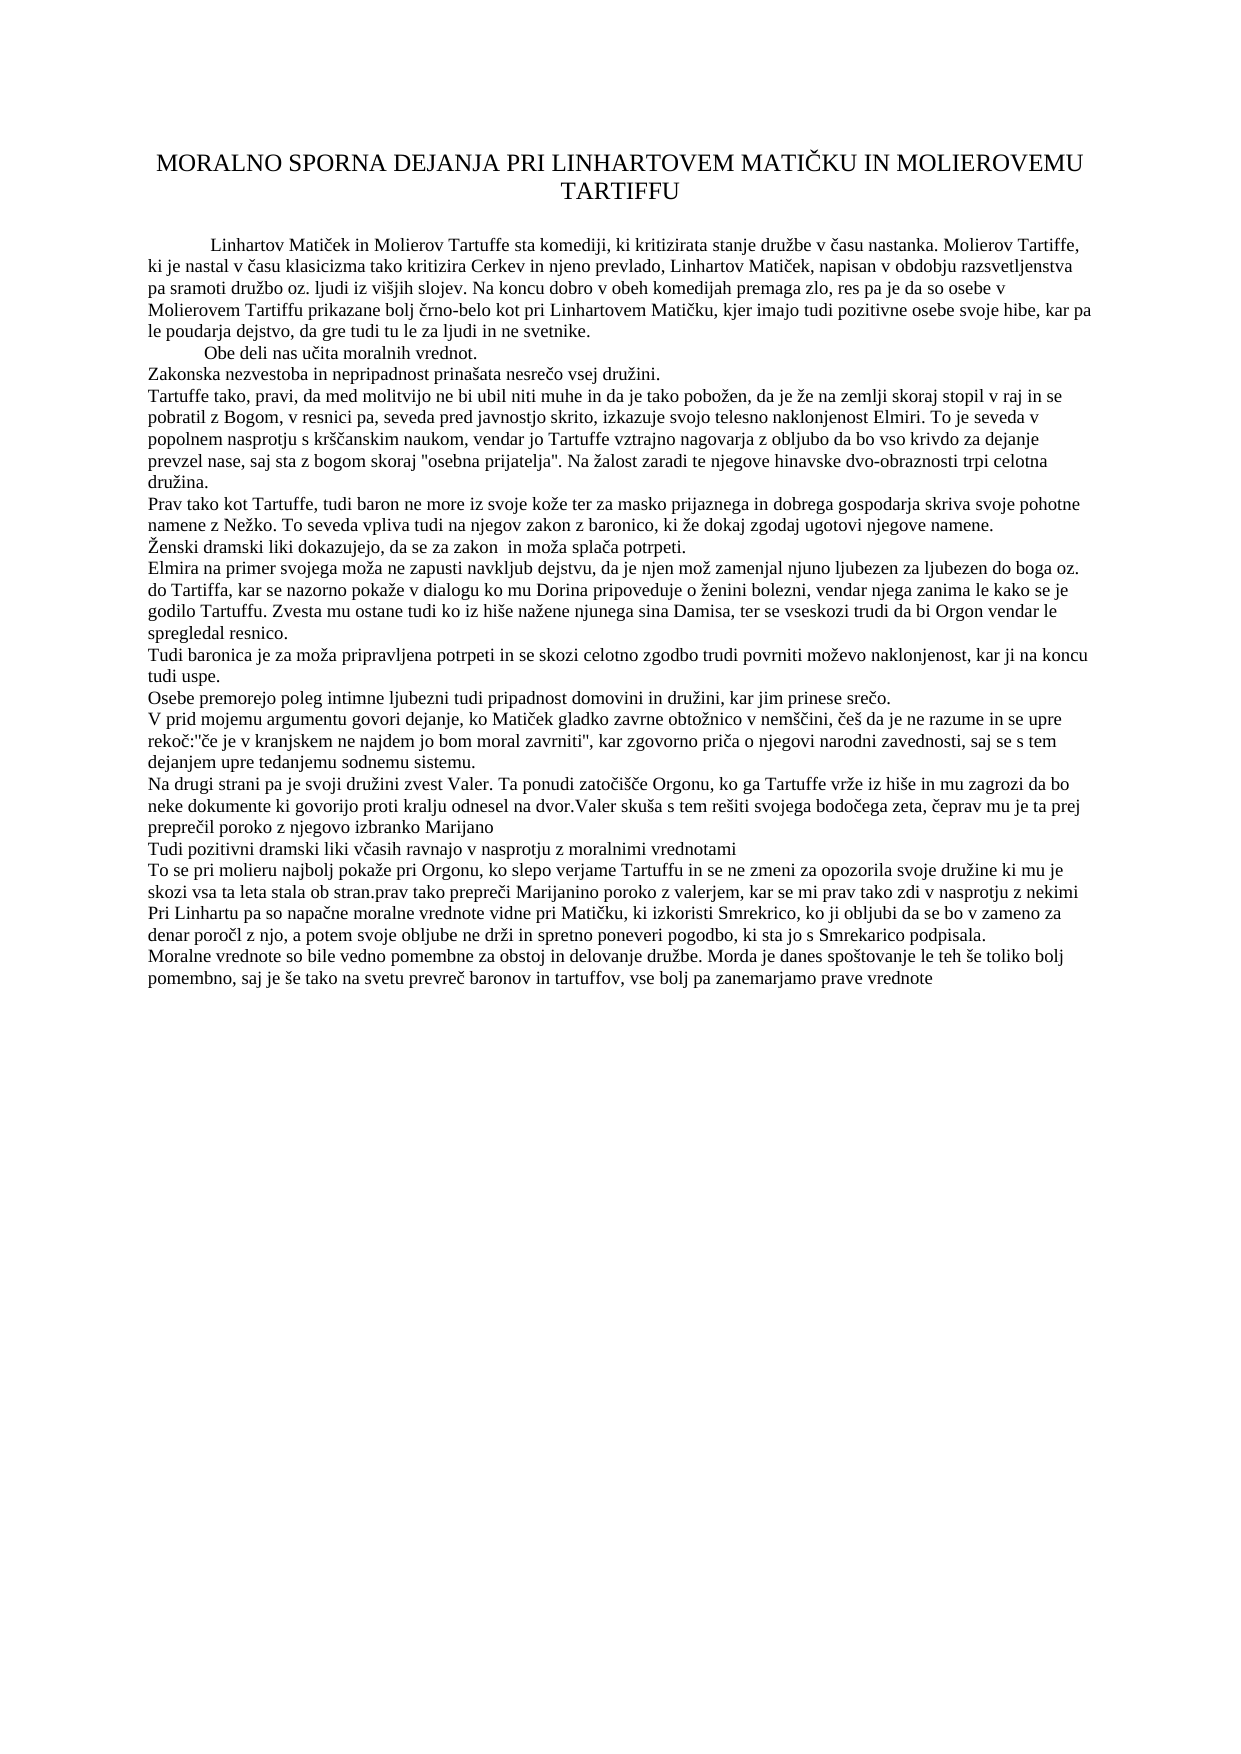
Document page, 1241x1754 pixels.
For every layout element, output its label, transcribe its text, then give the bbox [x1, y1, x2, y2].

text V prid mojemu argumentu govori dejanje, ko Matiček gladko zavrne obtožnico v nemščini, češ da je ne razume in se upre rekoč:''če je v kranjskem ne najdem jo bom moral zavrniti'', kar zgovorno priča o njegovi narodni zavednosti, saj se s tem dejanjem upre tedanjemu sodnemu sistemu. [148, 708, 1093, 773]
text Pri Linhartu pa so napačne moralne vrednote vidne pri Matičku, ki izkoristi Smrekrico, ko ji obljubi da se bo v zameno za denar poročl z njo, a potem svoje obljube ne drži in spretno poneveri pogodbo, ki sta jo s Smrekarico podpisala. [148, 902, 1093, 945]
text Zakonska nezvestoba in nepripadnost prinašata nesrečo vsej družini. [148, 363, 1093, 385]
text Linhartov Matiček in Molierov Tartuffe sta komediji, ki kritizirata stanje družbe v času nastanka. Molierov Tartiffe, ki je nastal v času klasicizma tako kritizira Cerkev in njeno prevlado, Linhartov Matiček, napisan v obdobju razsvetljenstva pa sramoti družbo oz. ljudi iz višjih slojev. Na koncu dobro v obeh komedijah premaga zlo, res pa je da so osebe v Molierovem Tartiffu prikazane bolj črno-belo kot pri Linhartovem Matičku, kjer imajo tudi pozitivne osebe svoje hibe, kar pa le poudarja dejstvo, da gre tudi tu le za ljudi in ne svetnike. [148, 234, 1093, 342]
text Osebe premorejo poleg intimne ljubezni tudi pripadnost domovini in družini, kar jim prinese srečo. [148, 687, 1093, 708]
text MORALNO SPORNA DEJANJA PRI LINHARTOVEM MATIČKU IN MOLIEROVEMU TARTIFFU [148, 148, 1093, 205]
text Elmira na primer svojega moža ne zapusti navkljub dejstvu, da je njen mož zamenjal njuno ljubezen za ljubezen do boga oz. do Tartiffa, kar se nazorno pokaže v dialogu ko mu Dorina pripoveduje o ženini bolezni, vendar njega zanima le kako se je godilo Tartuffu. Zvesta mu ostane tudi ko iz hiše nažene njunega sina Damisa, ter se vseskozi trudi da bi Orgon vendar le spregledal resnico. [148, 557, 1093, 643]
text Moralne vrednote so bile vedno pomembne za obstoj in delovanje družbe. Morda je danes spoštovanje le teh še toliko bolj pomembno, saj je še tako na svetu prevreč baronov in tartuffov, vse bolj pa zanemarjamo prave vrednote [148, 945, 1093, 988]
text Obe deli nas učita moralnih vrednot. [148, 342, 1093, 363]
text Prav tako kot Tartuffe, tudi baron ne more iz svoje kože ter za masko prijaznega in dobrega gospodarja skriva svoje pohotne namene z Nežko. To seveda vpliva tudi na njegov zakon z baronico, ki že dokaj zgodaj ugotovi njegove namene. [148, 493, 1093, 536]
text Tartuffe tako, pravi, da med molitvijo ne bi ubil niti muhe in da je tako pobožen, da je že na zemlji skoraj stopil v raj in se pobratil z Bogom, v resnici pa, seveda pred javnostjo skrito, izkazuje svojo telesno naklonjenost Elmiri. To je seveda v popolnem nasprotju s krščanskim naukom, vendar jo Tartuffe vztrajno nagovarja z obljubo da bo vso krivdo za dejanje prevzel nase, saj sta z bogom skoraj ''osebna prijatelja''. Na žalost zaradi te njegove hinavske dvo-obraznosti trpi celotna družina. [148, 385, 1093, 493]
text To se pri molieru najbolj pokaže pri Orgonu, ko slepo verjame Tartuffu in se ne zmeni za opozorila svoje družine ki mu je skozi vsa ta leta stala ob stran.prav tako prepreči Marijanino poroko z valerjem, kar se mi prav tako zdi v nasprotju z nekimi [148, 859, 1093, 902]
text Tudi baronica je za moža pripravljena potrpeti in se skozi celotno zgodbo trudi povrniti moževo naklonjenost, kar ji na koncu tudi uspe. [148, 643, 1093, 687]
text Tudi pozitivni dramski liki včasih ravnajo v nasprotju z moralnimi vrednotami [148, 838, 1093, 859]
text Ženski dramski liki dokazujejo, da se za zakon in moža splača potrpeti. [148, 536, 1093, 557]
text Na drugi strani pa je svoji družini zvest Valer. Ta ponudi zatočišče Orgonu, ko ga Tartuffe vrže iz hiše in mu zagrozi da bo neke dokumente ki govorijo proti kralju odnesel na dvor.Valer skuša s tem rešiti svojega bodočega zeta, čeprav mu je ta prej preprečil poroko z njegovo izbranko Marijano [148, 773, 1093, 838]
